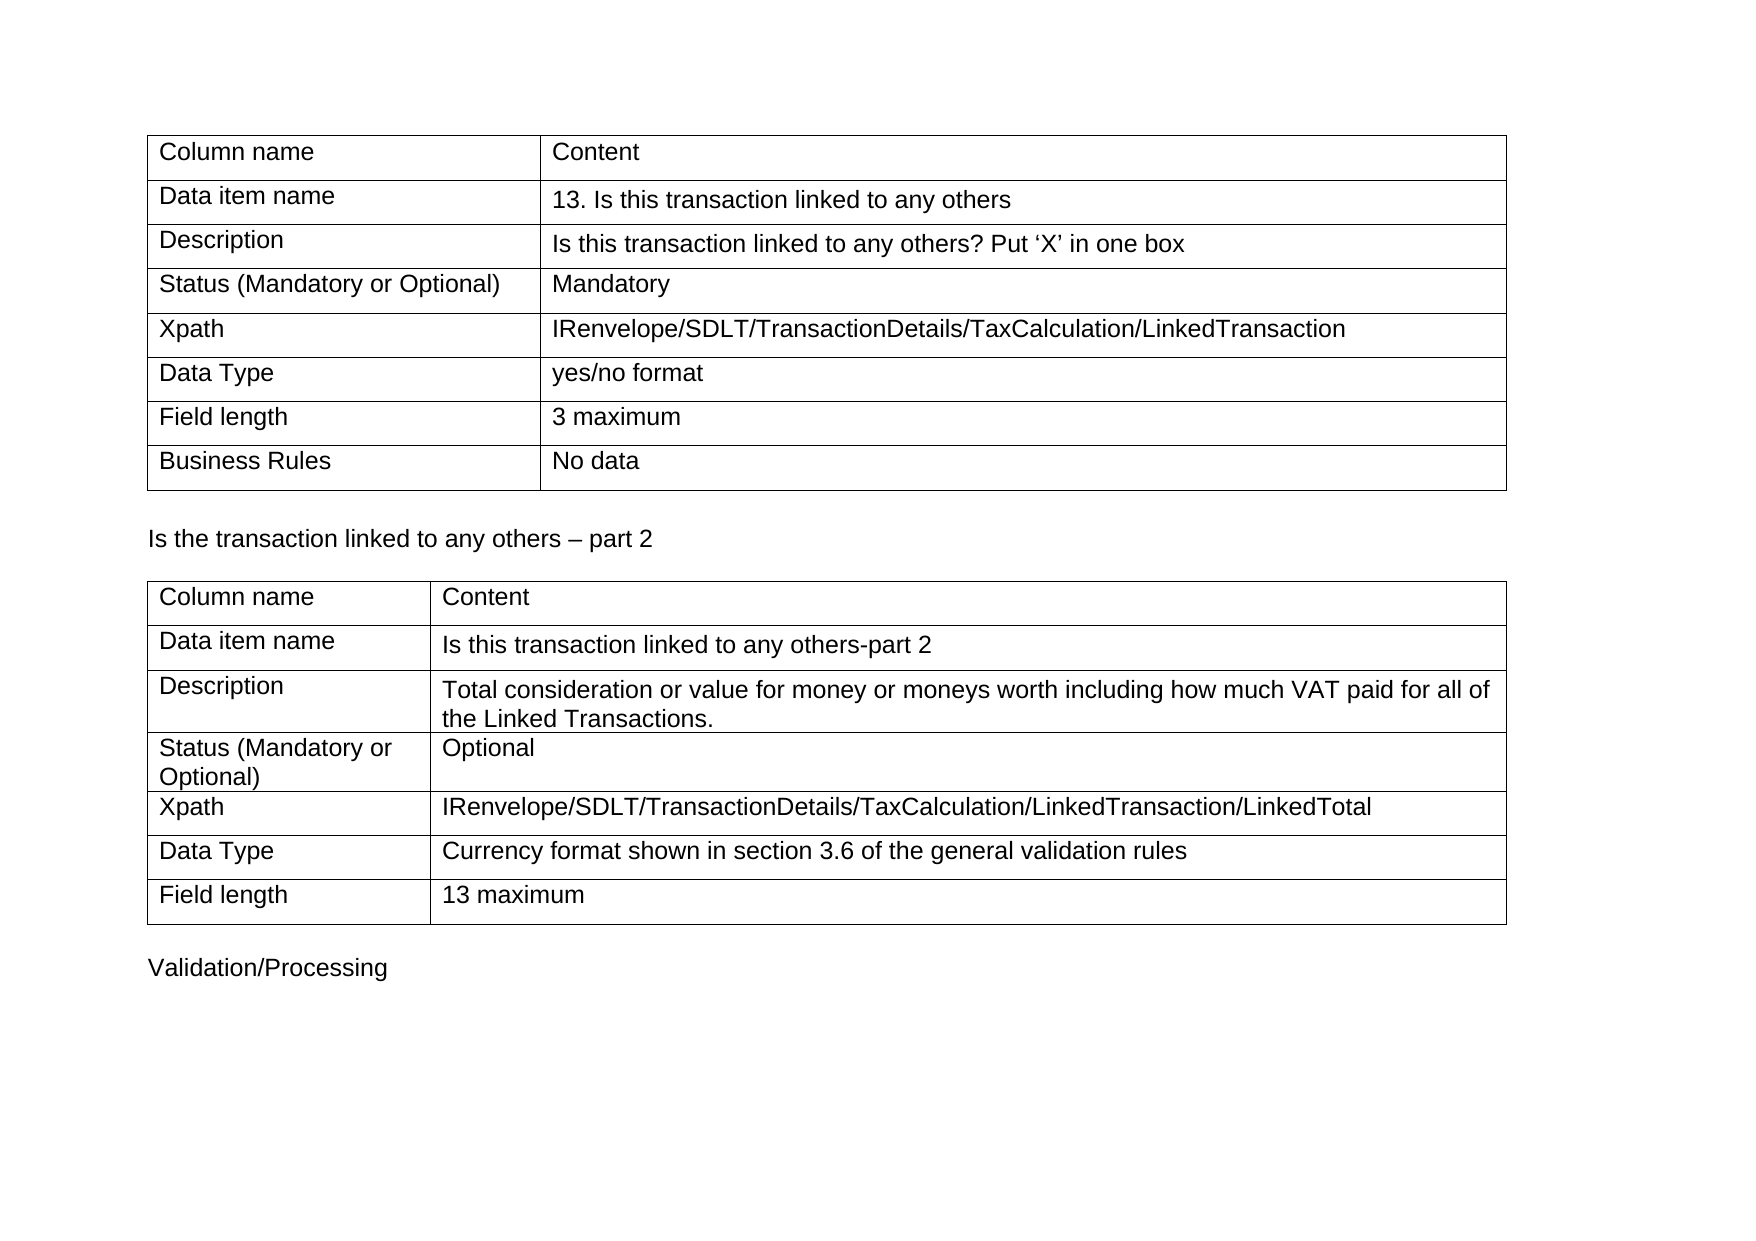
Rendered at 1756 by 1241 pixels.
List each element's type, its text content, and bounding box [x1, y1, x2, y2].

table_cell Field length [148, 402, 540, 445]
table_header Content [431, 582, 1506, 625]
table_cell Business Rules [148, 446, 540, 489]
table_header Column name [148, 136, 540, 180]
table_cell Xpath [148, 314, 540, 357]
table_cell Field length [148, 880, 430, 924]
table_cell Description [148, 225, 540, 268]
table_cell Data item name [148, 181, 540, 224]
table_cell Status (Mandatory or Optional) [148, 733, 430, 791]
table_cell IRenvelope/SDLT/TransactionDetails/TaxCalculation/LinkedTransaction [541, 314, 1506, 357]
table_cell Mandatory [541, 269, 1506, 312]
table_cell Xpath [148, 792, 430, 835]
table_header Column name [148, 582, 430, 625]
table_cell Currency format shown in section 3.6 of the general validation rules [431, 836, 1506, 879]
table_cell Data Type [148, 836, 430, 879]
table_cell Total consideration or value for money or moneys worth including how much VAT paid for all of the Linked Transactions. [431, 671, 1506, 732]
table_cell Status (Mandatory or Optional) [148, 269, 540, 312]
table_cell No data [541, 446, 1506, 489]
subtitle Is the transaction linked to any others – part 2 [148, 523, 1515, 552]
text Validation/Processing [148, 953, 1515, 982]
table_cell Data item name [148, 626, 430, 669]
table_cell Optional [431, 733, 1506, 791]
table_cell Is this transaction linked to any others-part 2 [431, 626, 1506, 669]
table_cell Data Type [148, 358, 540, 401]
table_cell Description [148, 671, 430, 732]
table_cell 3 maximum [541, 402, 1506, 445]
table_cell IRenvelope/SDLT/TransactionDetails/TaxCalculation/LinkedTransaction/LinkedTotal [431, 792, 1506, 835]
table_cell 13. Is this transaction linked to any others [541, 181, 1506, 224]
table_header Content [541, 136, 1506, 180]
table_cell Is this transaction linked to any others? Put ‘X’ in one box [541, 225, 1506, 268]
table_cell 13 maximum [431, 880, 1506, 924]
table_cell yes/no format [541, 358, 1506, 401]
